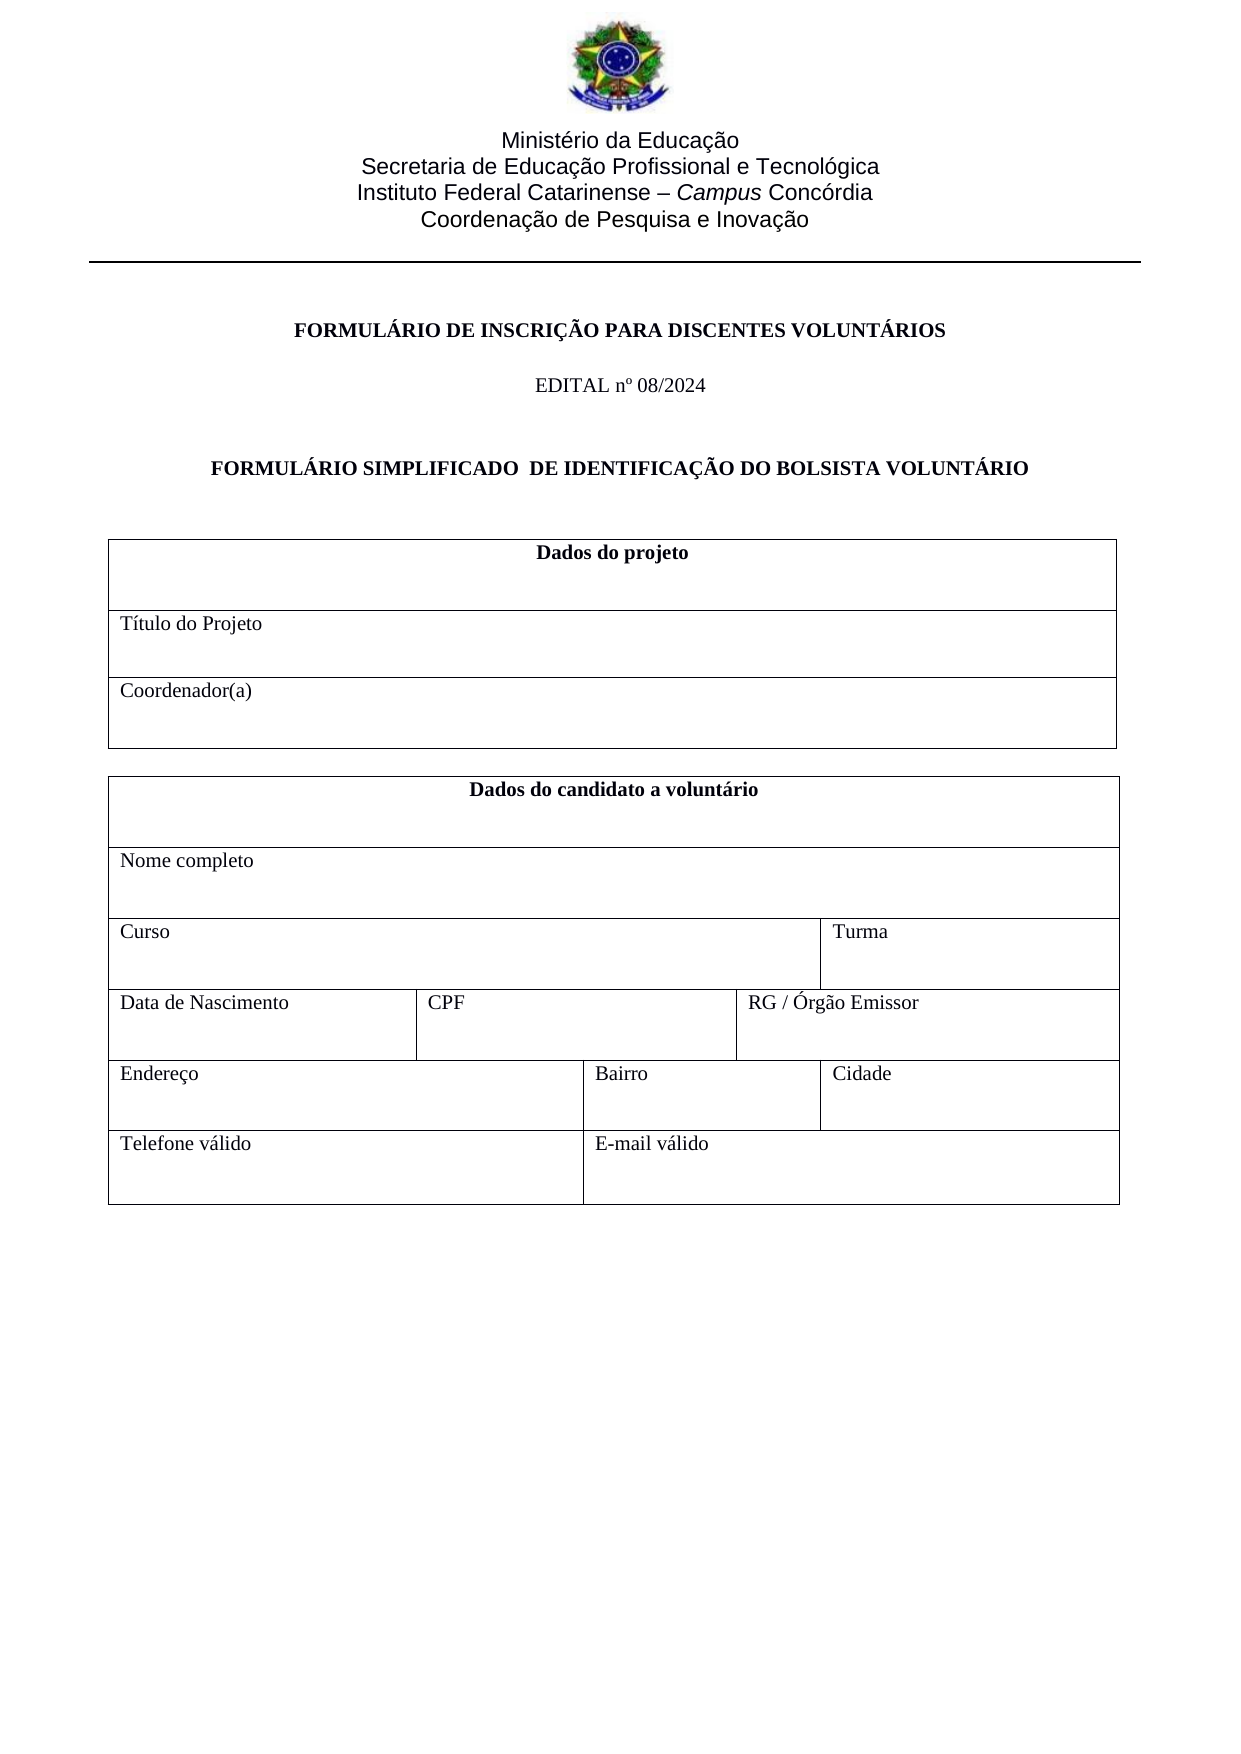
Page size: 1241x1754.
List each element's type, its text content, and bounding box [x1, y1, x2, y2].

table_cell Bairro [584, 1061, 820, 1130]
table_cell Título do Projeto [109, 611, 1116, 677]
table_cell Curso [109, 919, 820, 989]
table_cell CPF [417, 990, 736, 1059]
table_cell E-mail válido [584, 1131, 1119, 1204]
table_cell Nome completo [109, 848, 1119, 918]
table_cell Coordenador(a) [109, 678, 1116, 747]
table_cell Turma [821, 919, 1119, 989]
text FORMULÁRIO SIMPLIFICADO DE IDENTIFICAÇÃO DO BOLSISTA VOLUNTÁRIO [118, 456, 1122, 480]
text FORMULÁRIO DE INSCRIÇÃO PARA DISCENTES VOLUNTÁRIOS [118, 318, 1122, 342]
text EDITAL nº 08/2024 [118, 373, 1122, 397]
table_header Dados do candidato a voluntário [109, 777, 1119, 847]
table_header Dados do projeto [109, 540, 1116, 609]
picture [566, 12, 674, 114]
table_cell Endereço [109, 1061, 583, 1130]
table_cell Telefone válido [109, 1131, 583, 1204]
table_cell Data de Nascimento [109, 990, 416, 1059]
table_cell Cidade [821, 1061, 1119, 1130]
table_cell RG / Órgão Emissor [737, 990, 1119, 1059]
